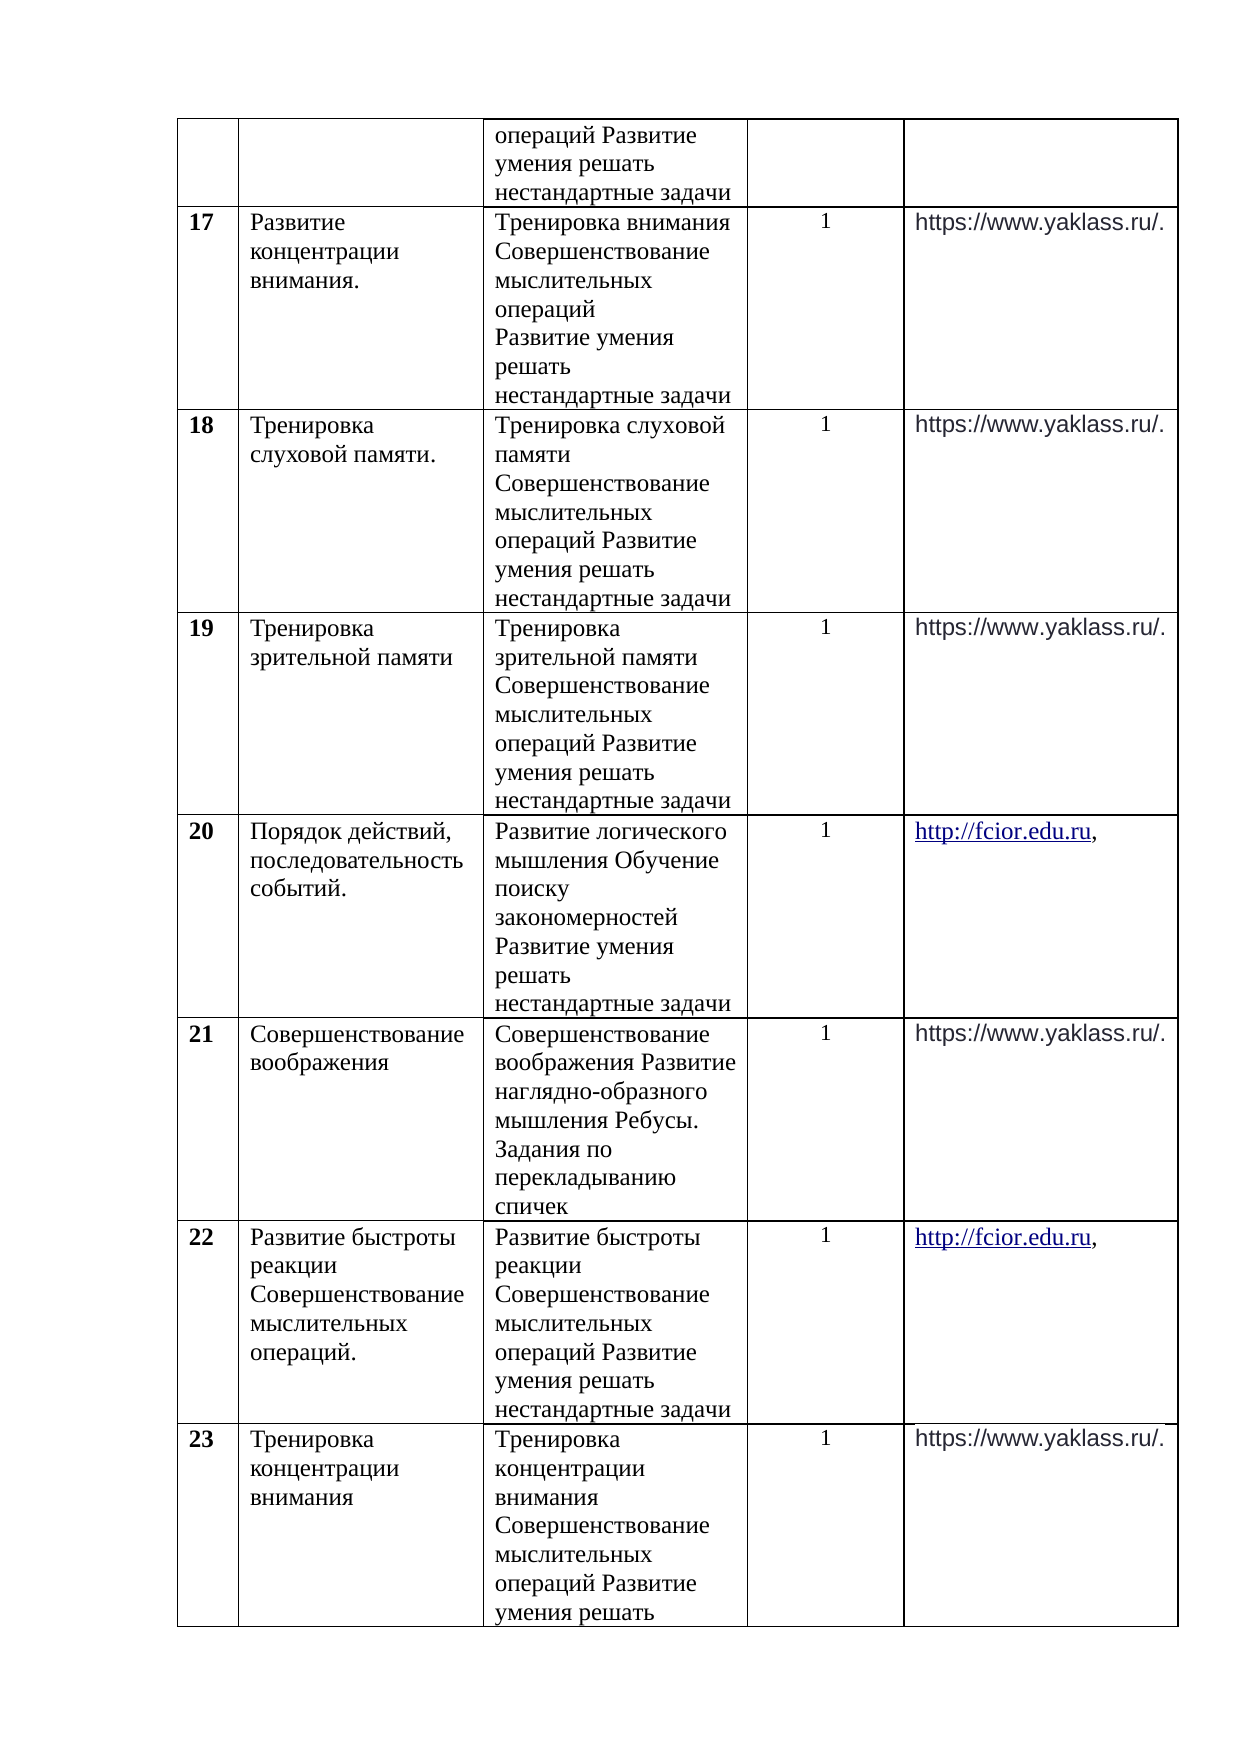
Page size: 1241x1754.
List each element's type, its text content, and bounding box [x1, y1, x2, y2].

table_cell Тренировка слуховой памяти. [239, 410, 483, 612]
table_cell Совершенствование воображения Развитие наглядно-образного мышления Ребусы. Задания по перекладыванию спичек [484, 1019, 747, 1220]
table_cell Тренировка зрительной памяти [239, 613, 483, 814]
table_cell 1 [748, 1019, 903, 1220]
table_cell Тренировка концентрации внимания Совершенствование мыслительных операций Развитие умения решать [484, 1425, 747, 1626]
table_cell [748, 120, 903, 206]
table_cell Порядок действий, последовательность событий. [239, 815, 483, 1017]
table_cell https://www.yaklass.ru/. [905, 208, 1177, 409]
table_cell Тренировка внимания Совершенствование мыслительных операций Развитие умения решать нестандартные задачи [484, 208, 747, 409]
table_cell 23 [178, 1424, 238, 1626]
table_cell Развитие концентрации внимания. [239, 207, 483, 409]
table_cell https://www.yaklass.ru/. [905, 613, 1177, 814]
table_cell 1 [748, 613, 903, 814]
table_cell Развитие логического мышления Обучение поиску закономерностей Развитие умения решать нестандартные задачи [484, 816, 747, 1017]
table_cell Развитие быстроты реакции Совершенствование мыслительных операций Развитие умения решать нестандартные задачи [484, 1222, 747, 1423]
table_cell Развитие быстроты реакции Совершенствование мыслительных операций. [239, 1221, 483, 1423]
table_cell 22 [178, 1221, 238, 1423]
table_cell 18 [178, 410, 238, 612]
table_cell http://fcior.edu.ru, [905, 1222, 1177, 1423]
table_cell 17 [178, 207, 238, 409]
table_cell 20 [178, 815, 238, 1017]
table_cell https://www.yaklass.ru/. [905, 1425, 1177, 1626]
table_cell [239, 119, 483, 206]
table_cell [178, 119, 238, 206]
table_cell 1 [748, 208, 903, 409]
table_cell Тренировка концентрации внимания [239, 1424, 483, 1626]
table_cell 1 [748, 1222, 903, 1423]
table_cell https://www.yaklass.ru/. [905, 1019, 1177, 1220]
table_cell 1 [748, 816, 903, 1017]
table_cell операций Развитие умения решать нестандартные задачи [484, 120, 747, 206]
table_cell [905, 120, 1177, 206]
table_cell 1 [748, 410, 903, 612]
table_cell Тренировка слуховой памяти Совершенствование мыслительных операций Развитие умения решать нестандартные задачи [484, 410, 747, 612]
table_cell Совершенствование воображения [239, 1018, 483, 1220]
table_cell https://www.yaklass.ru/. [905, 410, 1177, 612]
table_cell 21 [178, 1018, 238, 1220]
table_cell Тренировка зрительной памяти Совершенствование мыслительных операций Развитие умения решать нестандартные задачи [484, 613, 747, 814]
table_cell 19 [178, 613, 238, 814]
table_cell http://fcior.edu.ru, [905, 816, 1177, 1017]
table_cell 1 [748, 1425, 903, 1626]
